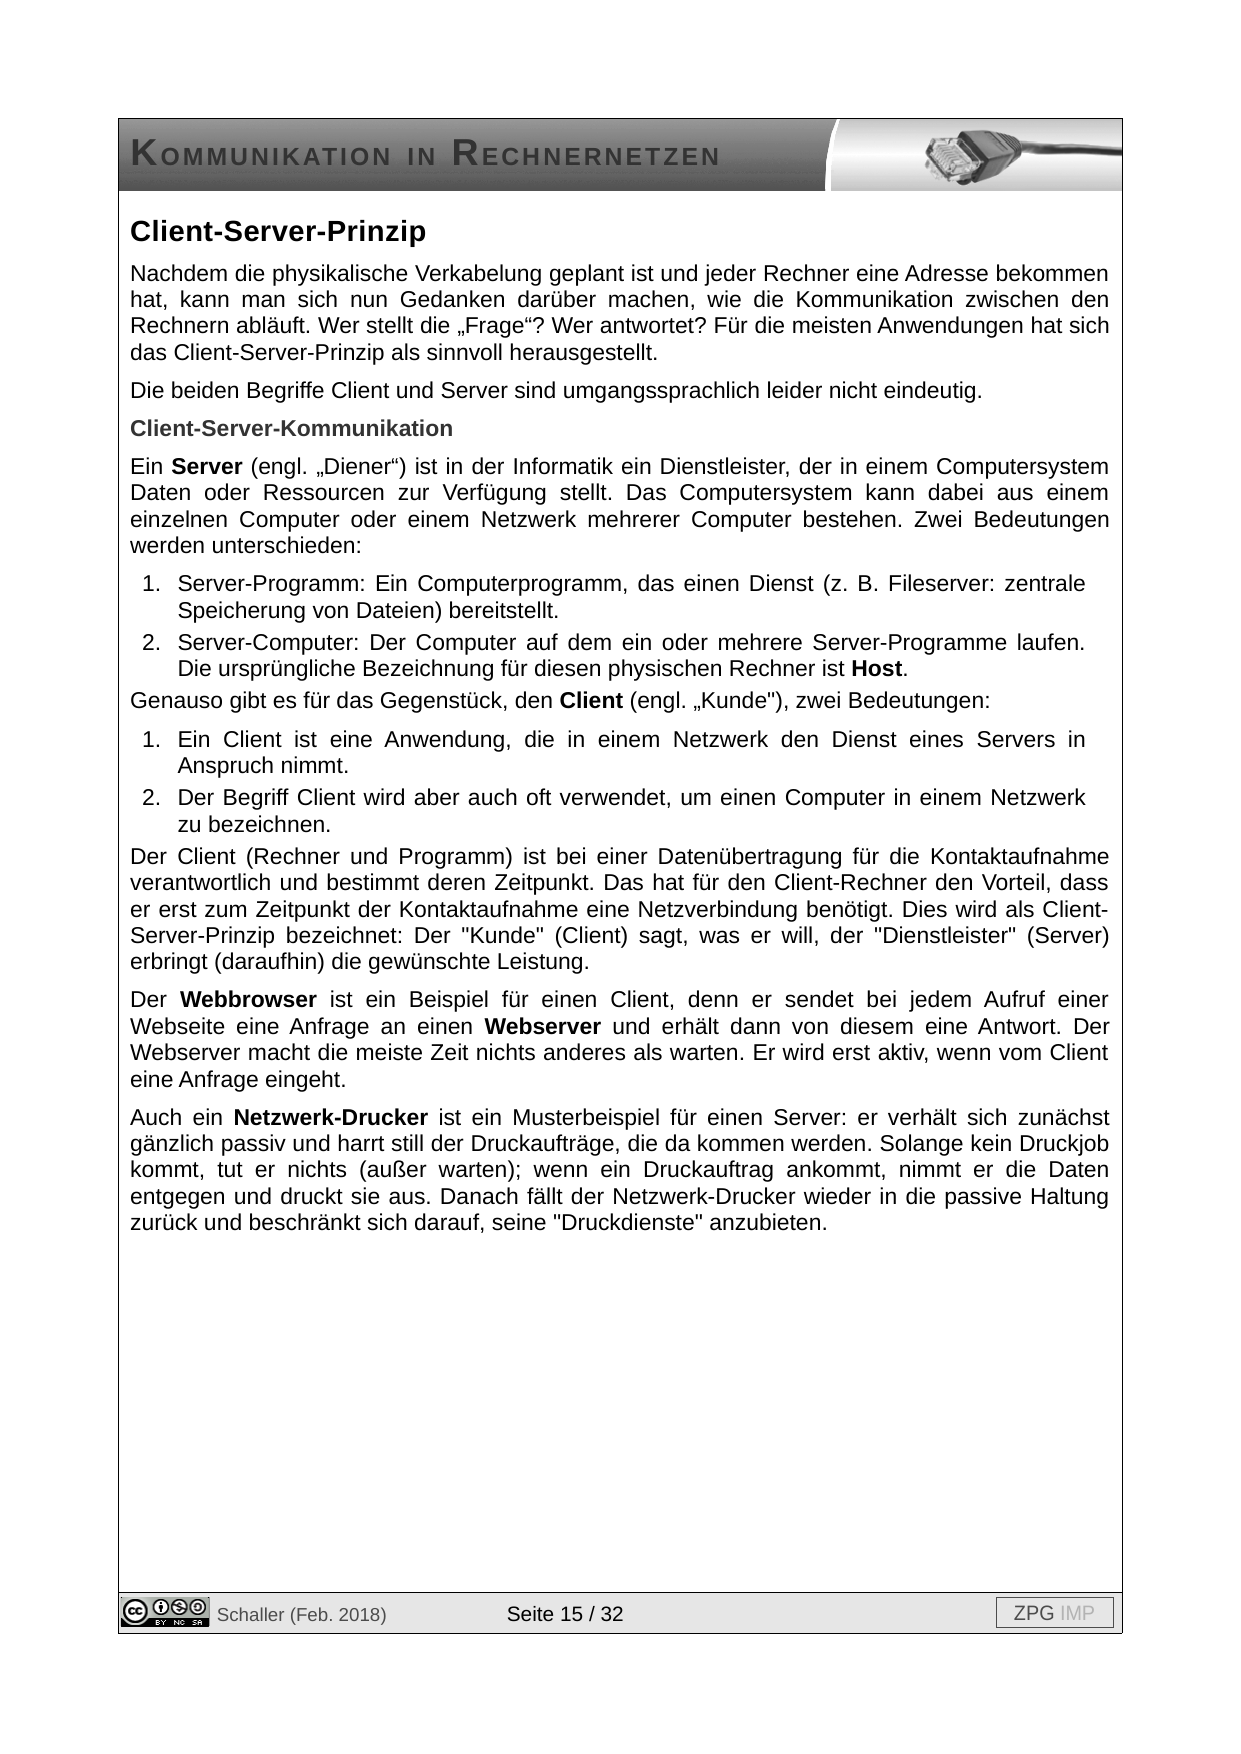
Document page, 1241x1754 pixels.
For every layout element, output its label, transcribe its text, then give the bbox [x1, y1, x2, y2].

text Nachdem die physikalische Verkabelung geplant ist und jeder Rechner eine Adresse bekommen hat, kann man sich nun Gedanken darüber machen, wie die Kommunikation zwischen den Rechnern abläuft. Wer stellt die „Frage“? Wer antwortet? Für die meisten Anwendungen hat sich das Client-Server-Prinzip als sinnvoll herausgestellt. [130, 259, 1110, 365]
text Ein Server (engl. „Diener“) ist in der Informatik ein Dienstleister, der in einem Computersystem Daten oder Ressourcen zur Verfügung stellt. Das Computersystem kann dabei aus einem einzelnen Computer oder einem Netzwerk mehrerer Computer bestehen. Zwei Bedeutungen werden unterschieden: [130, 453, 1110, 558]
list Der Begriff Client wird aber auch oft verwendet, um einen Computer in einem Netzwerk zu bezeichnen. [142, 784, 1087, 837]
picture [119, 119, 1122, 191]
list Server-Computer: Der Computer auf dem ein oder mehrere Server-Programme laufen. Die ursprüngliche Bezeichnung für diesen physischen Rechner ist Host. [142, 629, 1087, 682]
list Server-Programm: Ein Computerprogramm, das einen Dienst (z. B. Fileserver: zentrale Speicherung von Dateien) bereitstellt. [142, 570, 1087, 623]
text Auch ein Netzwerk-Drucker ist ein Musterbeispiel für einen Server: er verhält sich zunächst gänzlich passiv und harrt still der Druckaufträge, die da kommen werden. Solange kein Druckjob kommt, tut er nichts (außer warten); wenn ein Druckauftrag ankommt, nimmt er die Daten entgegen und druckt sie aus. Danach fällt der Netzwerk-Drucker wieder in die passive Haltung zurück und beschränkt sich darauf, seine "Druckdienste" anzubieten. [130, 1104, 1110, 1235]
text Client-Server-Kommunikation [130, 415, 1110, 441]
text Client-Server-Prinzip [130, 214, 1110, 248]
picture [120, 1597, 210, 1627]
list Ein Client ist eine Anwendung, die in einem Netzwerk den Dienst eines Servers in Anspruch nimmt. [142, 726, 1087, 778]
text Genauso gibt es für das Gegenstück, den Client (engl. „Kunde"), zwei Bedeutungen: [130, 687, 1110, 714]
text Der Webbrowser ist ein Beispiel für einen Client, denn er sendet bei jedem Aufruf einer Webseite eine Anfrage an einen Webserver und erhält dann von diesem eine Antwort. Der Webserver macht die meiste Zeit nichts anderes als warten. Er wird erst aktiv, wenn vom Client eine Anfrage eingeht. [130, 986, 1110, 1092]
text Die beiden Begriffe Client und Server sind umgangssprachlich leider nicht eindeutig. [130, 377, 1110, 403]
text Der Client (Rechner und Programm) ist bei einer Datenübertragung für die Kontaktaufnahme verantwortlich und bestimmt deren Zeitpunkt. Das hat für den Client-Rechner den Vorteil, dass er erst zum Zeitpunkt der Kontaktaufnahme eine Netzverbindung benötigt. Dies wird als Client-Server-Prinzip bezeichnet: Der "Kunde" (Client) sagt, was er will, der "Dienstleister" (Server) erbringt (daraufhin) die gewünschte Leistung. [130, 843, 1110, 975]
